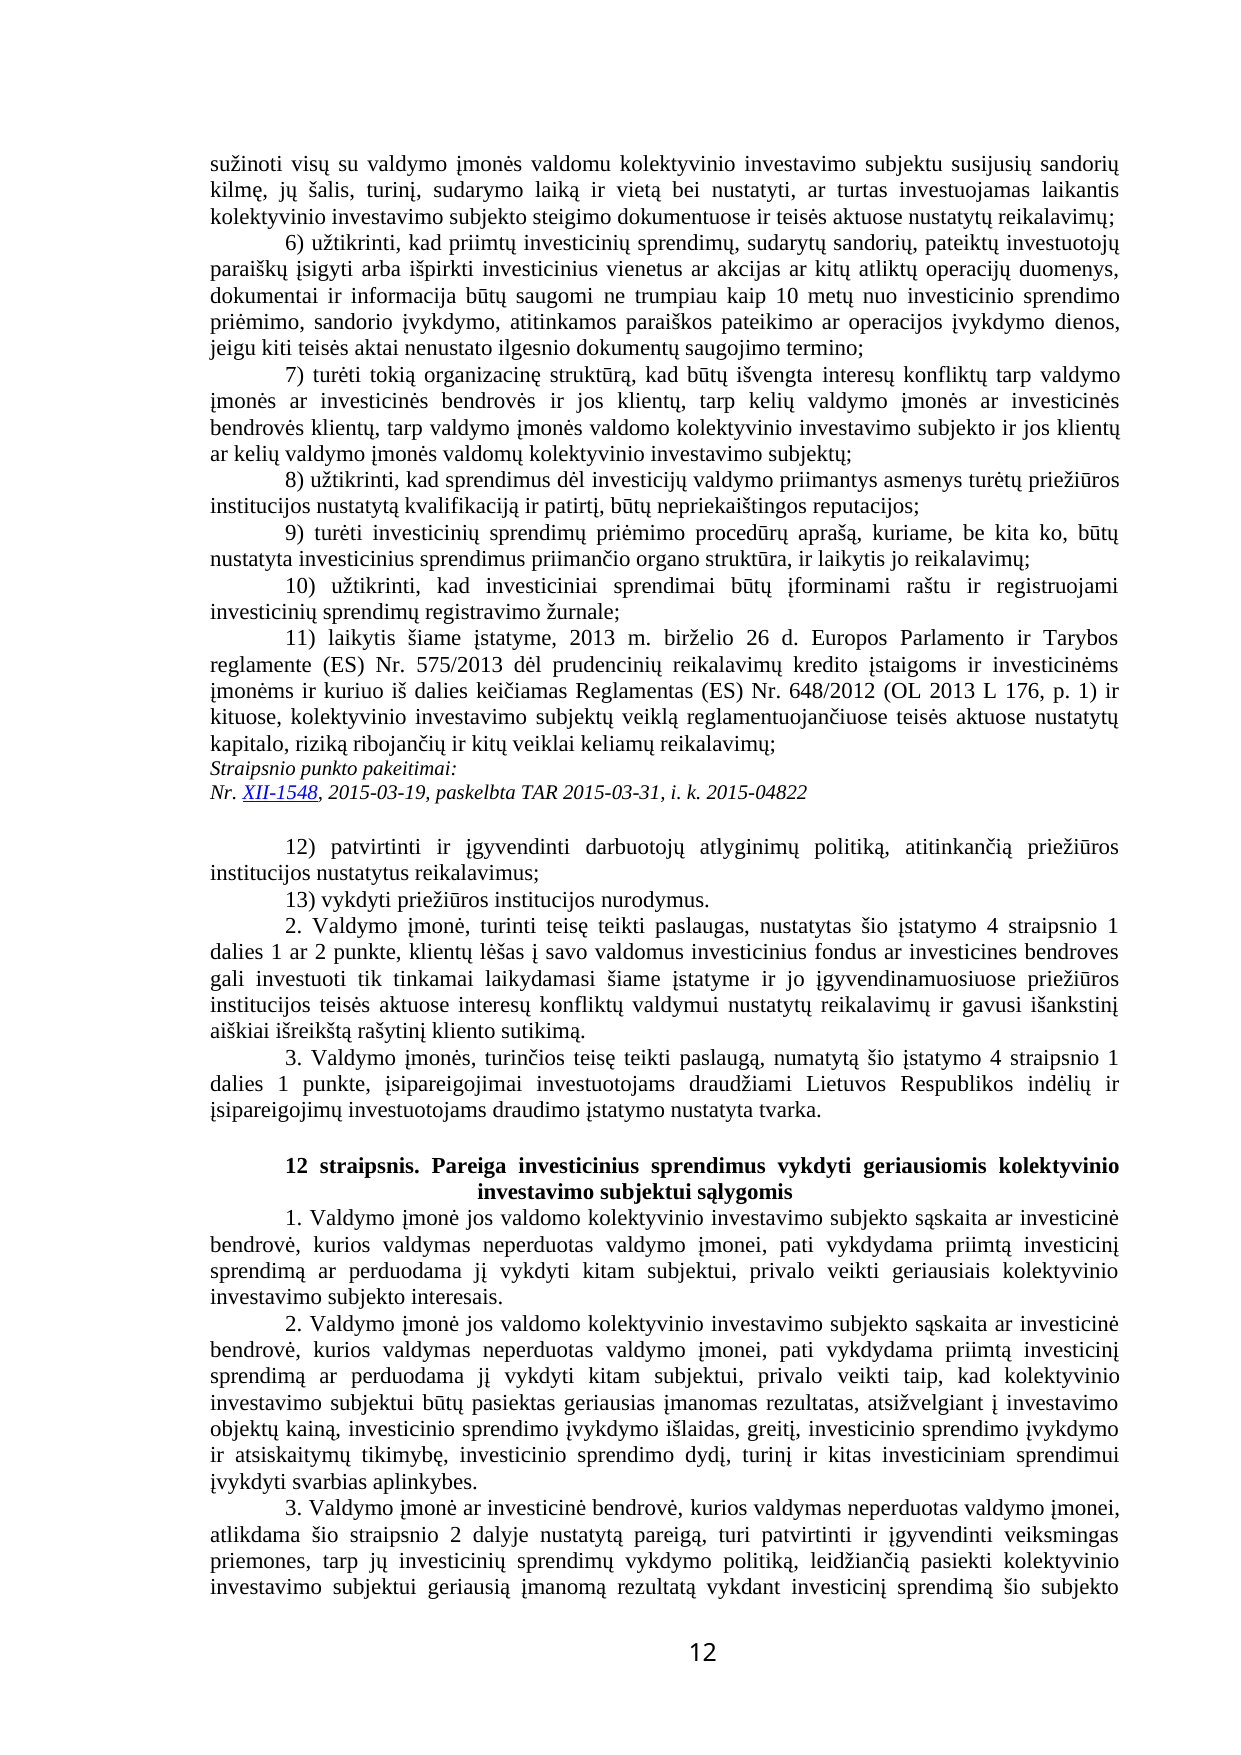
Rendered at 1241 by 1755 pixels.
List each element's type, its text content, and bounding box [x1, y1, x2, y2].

text 3. Valdymo įmonės, turinčios teisę teikti paslaugą, numatytą šio įstatymo 4 straipsnio 1 dalies 1 punkte, įsipareigojimai investuotojams draudžiami Lietuvos Respublikos indėlių ir įsipareigojimų investuotojams draudimo įstatymo nustatyta tvarka. [210, 1044, 1120, 1123]
text 12) patvirtinti ir įgyvendinti darbuotojų atlyginimų politiką, atitinkančią priežiūros institucijos nustatytus reikalavimus; [210, 833, 1120, 886]
text 3. Valdymo įmonė ar investicinė bendrovė, kurios valdymas neperduotas valdymo įmonei, atlikdama šio straipsnio 2 dalyje nustatytą pareigą, turi patvirtinti ir įgyvendinti veiksmingas priemones, tarp jų investicinių sprendimų vykdymo politiką, leidžiančią pasiekti kolektyvinio investavimo subjektui geriausią įmanomą rezultatą vykdant investicinį sprendimą šio subjekto [210, 1494, 1120, 1600]
text 12 straipsnis. Pareiga investicinius sprendimus vykdyti geriausiomis kolektyvinio investavimo subjektui sąlygomis [285, 1152, 1120, 1204]
text 9) turėti investicinių sprendimų priėmimo procedūrų aprašą, kuriame, be kita ko, būtų nustatyta investicinius sprendimus priimančio organo struktūra, ir laikytis jo reikalavimų; [210, 519, 1120, 572]
text 8) užtikrinti, kad sprendimus dėl investicijų valdymo priimantys asmenys turėtų priežiūros institucijos nustatytą kvalifikaciją ir patirtį, būtų nepriekaištingos reputacijos; [210, 466, 1120, 519]
text 1. Valdymo įmonė jos valdomo kolektyvinio investavimo subjekto sąskaita ar investicinė bendrovė, kurios valdymas neperduotas valdymo įmonei, pati vykdydama priimtą investicinį sprendimą ar perduodama jį vykdyti kitam subjektui, privalo veikti geriausiais kolektyvinio investavimo subjekto interesais. [210, 1204, 1120, 1310]
text 13) vykdyti priežiūros institucijos nurodymus. [210, 886, 1120, 912]
text 2. Valdymo įmonė, turinti teisę teikti paslaugas, nustatytas šio įstatymo 4 straipsnio 1 dalies 1 ar 2 punkte, klientų lėšas į savo valdomus investicinius fondus ar investicines bendroves gali investuoti tik tinkamai laikydamasi šiame įstatyme ir jo įgyvendinamuosiuose priežiūros institucijos teisės aktuose interesų konfliktų valdymui nustatytų reikalavimų ir gavusi išankstinį aiškiai išreikštą rašytinį kliento sutikimą. [210, 912, 1120, 1044]
text Nr. XII-1548, 2015-03-19, paskelbta TAR 2015-03-31, i. k. 2015-04822 [210, 780, 1120, 804]
text 10) užtikrinti, kad investiciniai sprendimai būtų įforminami raštu ir registruojami investicinių sprendimų registravimo žurnale; [210, 572, 1120, 624]
text 2. Valdymo įmonė jos valdomo kolektyvinio investavimo subjekto sąskaita ar investicinė bendrovė, kurios valdymas neperduotas valdymo įmonei, pati vykdydama priimtą investicinį sprendimą ar perduodama jį vykdyti kitam subjektui, privalo veikti taip, kad kolektyvinio investavimo subjektui būtų pasiektas geriausias įmanomas rezultatas, atsižvelgiant į investavimo objektų kainą, investicinio sprendimo įvykdymo išlaidas, greitį, investicinio sprendimo įvykdymo ir atsiskaitymų tikimybę, investicinio sprendimo dydį, turinį ir kitas investiciniam sprendimui įvykdyti svarbias aplinkybes. [210, 1310, 1120, 1494]
text sužinoti visų su valdymo įmonės valdomu kolektyvinio investavimo subjektu susijusių sandorių kilmę, jų šalis, turinį, sudarymo laiką ir vietą bei nustatyti, ar turtas investuojamas laikantis kolektyvinio investavimo subjekto steigimo dokumentuose ir teisės aktuose nustatytų reikalavimų; [210, 150, 1120, 229]
text 6) užtikrinti, kad priimtų investicinių sprendimų, sudarytų sandorių, pateiktų investuotojų paraiškų įsigyti arba išpirkti investicinius vienetus ar akcijas ar kitų atliktų operacijų duomenys, dokumentai ir informacija būtų saugomi ne trumpiau kaip 10 metų nuo investicinio sprendimo priėmimo, sandorio įvykdymo, atitinkamos paraiškos pateikimo ar operacijos įvykdymo dienos, jeigu kiti teisės aktai nenustato ilgesnio dokumentų saugojimo termino; [210, 229, 1120, 361]
text 11) laikytis šiame įstatyme, 2013 m. birželio 26 d. Europos Parlamento ir Tarybos reglamente (ES) Nr. 575/2013 dėl prudencinių reikalavimų kredito įstaigoms ir investicinėms įmonėms ir kuriuo iš dalies keičiamas Reglamentas (ES) Nr. 648/2012 (OL 2013 L 176, p. 1) ir kituose, kolektyvinio investavimo subjektų veiklą reglamentuojančiuose teisės aktuose nustatytų kapitalo, riziką ribojančių ir kitų veiklai keliamų reikalavimų; [210, 624, 1120, 756]
text 7) turėti tokią organizacinę struktūrą, kad būtų išvengta interesų konfliktų tarp valdymo įmonės ar investicinės bendrovės ir jos klientų, tarp kelių valdymo įmonės ar investicinės bendrovės klientų, tarp valdymo įmonės valdomo kolektyvinio investavimo subjekto ir jos klientų ar kelių valdymo įmonės valdomų kolektyvinio investavimo subjektų; [210, 361, 1120, 466]
text Straipsnio punkto pakeitimai: [210, 756, 1120, 780]
